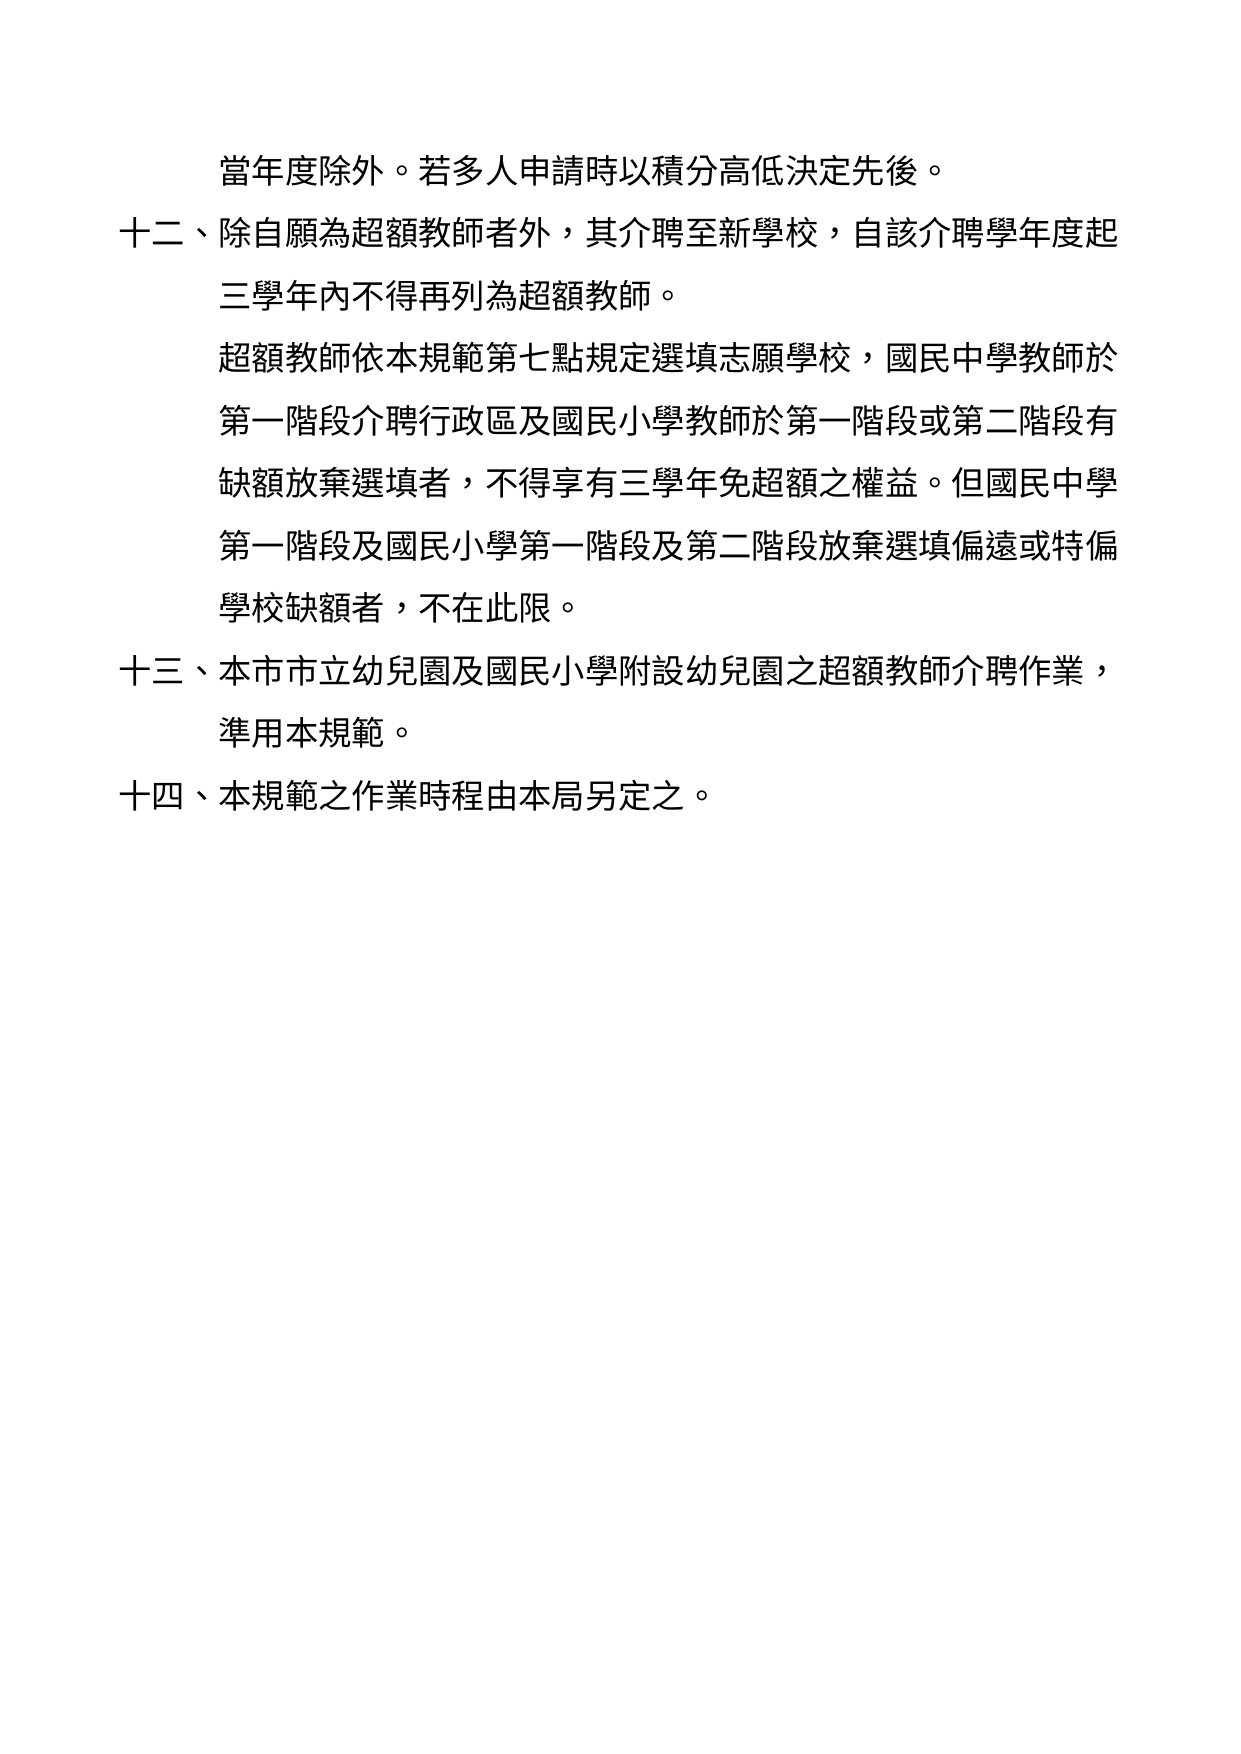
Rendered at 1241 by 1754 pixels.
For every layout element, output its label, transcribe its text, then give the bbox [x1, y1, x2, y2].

text 十四、本規範之作業時程由本局另定之。 [118, 752, 1122, 814]
text 十二、除自願為超額教師者外，其介聘至新學校，自該介聘學年度起三學年內不得再列為超額教師。 [118, 189, 1122, 314]
text 超額教師依本規範第七點規定選填志願學校，國民中學教師於第一階段介聘行政區及國民小學教師於第一階段或第二階段有缺額放棄選填者，不得享有三學年免超額之權益。但國民中學第一階段及國民小學第一階段及第二階段放棄選填偏遠或特偏學校缺額者，不在此限。 [218, 314, 1122, 627]
text 十三、本市市立幼兒園及國民小學附設幼兒園之超額教師介聘作業，準用本規範。 [118, 627, 1122, 752]
text 當年度除外。若多人申請時以積分高低決定先後。 [118, 127, 1122, 189]
